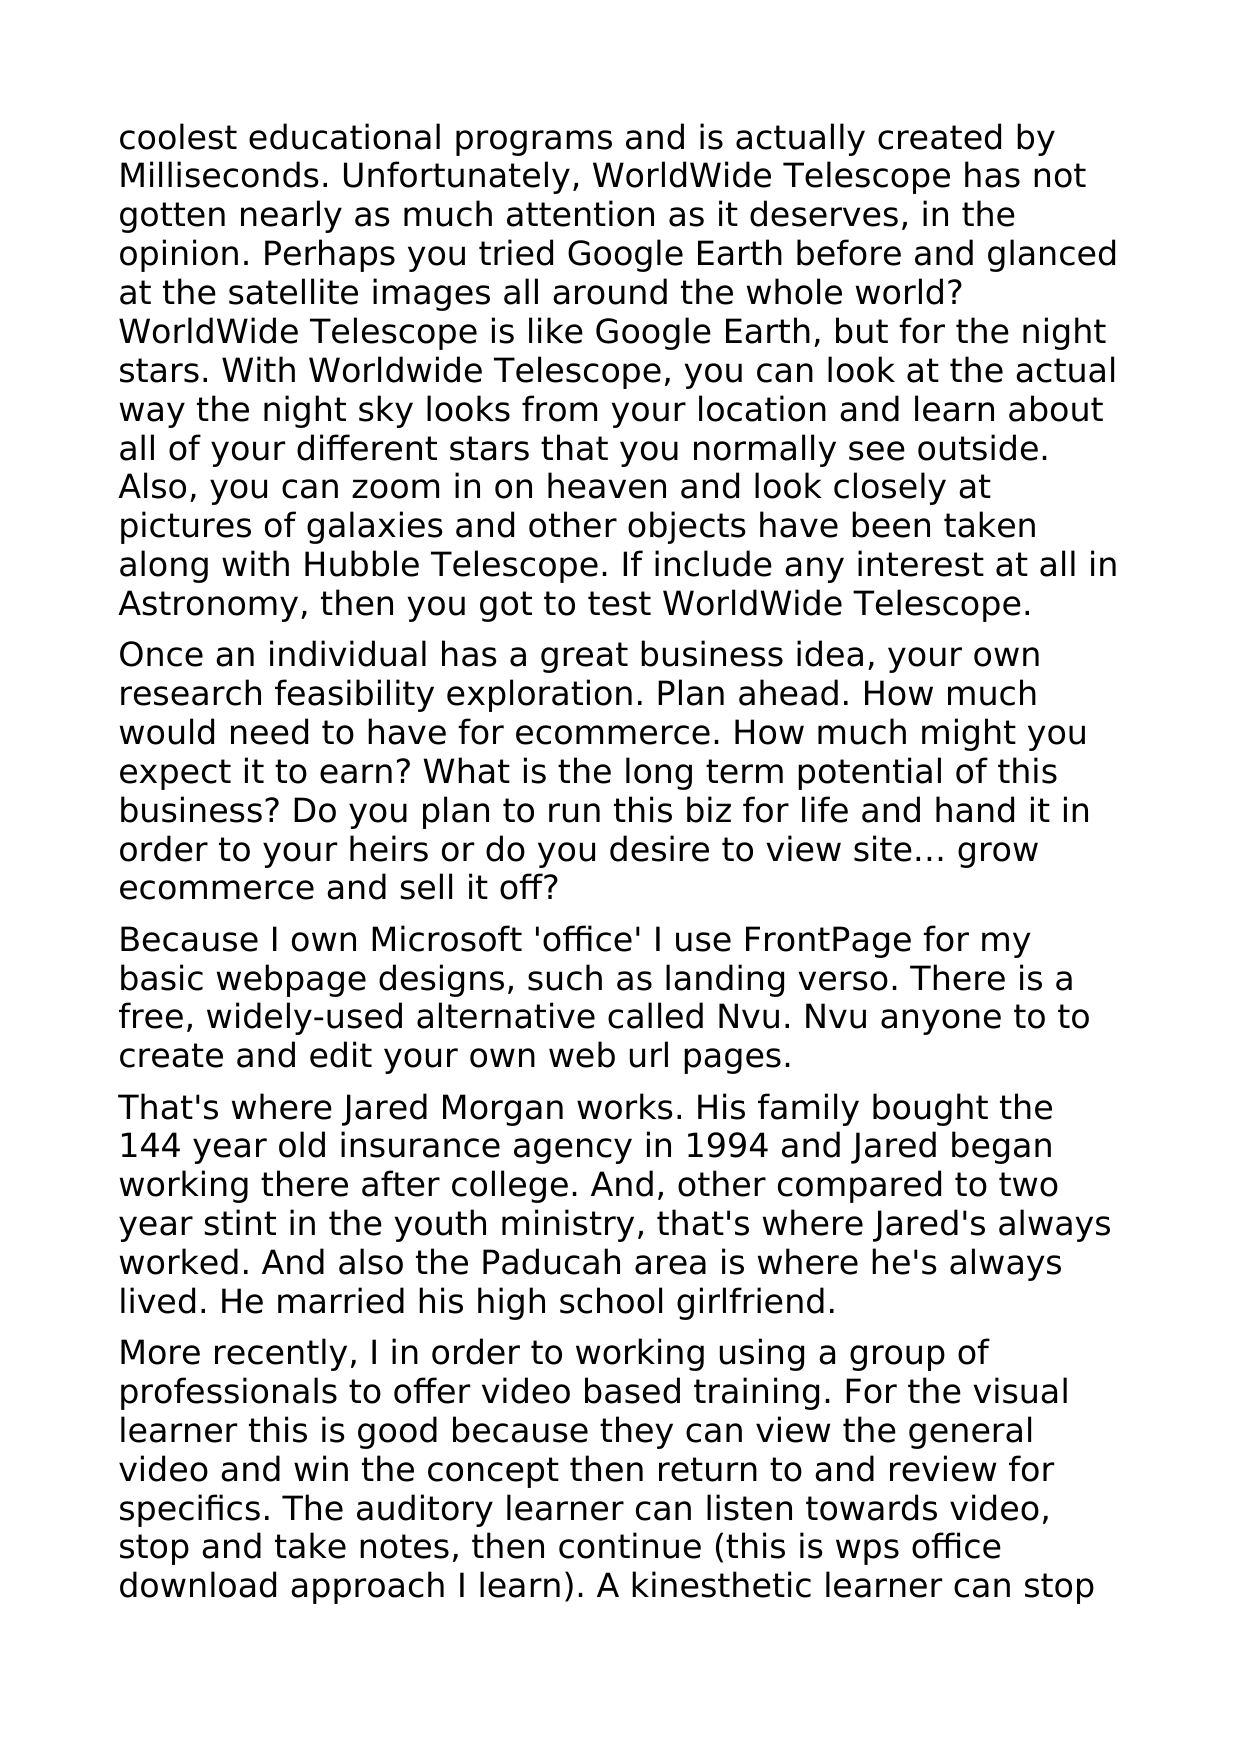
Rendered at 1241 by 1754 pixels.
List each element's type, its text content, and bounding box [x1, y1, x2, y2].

text More recently, I in order to working using a group of professionals to offer video based training. For the visual learner this is good because they can view the general video and win the concept then return to and review for specifics. The auditory learner can listen towards video, stop and take notes, then continue (this is wps office download approach I learn). A kinesthetic learner can stop [118, 1334, 1122, 1606]
text Once an individual has a great business idea, your own research feasibility exploration. Plan ahead. How much would need to have for ecommerce. How much might you expect it to earn? What is the long term potential of this business? Do you plan to run this biz for life and hand it in order to your heirs or do you desire to view site… grow ecommerce and sell it off? [118, 636, 1122, 908]
text Because I own Microsoft 'office' I use FrontPage for my basic webpage designs, such as landing verso. There is a free, widely-used alternative called Nvu. Nvu anyone to to create and edit your own web url pages. [118, 920, 1122, 1076]
text That's where Jared Morgan works. His family bought the 144 year old insurance agency in 1994 and Jared began working there after college. And, other compared to two year stint in the youth ministry, that's where Jared's always worked. And also the Paducah area is where he's always lived. He married his high school girlfriend. [118, 1088, 1122, 1321]
text coolest educational programs and is actually created by Milliseconds. Unfortunately, WorldWide Telescope has not gotten nearly as much attention as it deserves, in the opinion. Perhaps you tried Google Earth before and glanced at the satellite images all around the whole world? WorldWide Telescope is like Google Earth, but for the night stars. With Worldwide Telescope, you can look at the actual way the night sky looks from your location and learn about all of your different stars that you normally see outside. Also, you can zoom in on heaven and look closely at pictures of galaxies and other objects have been taken along with Hubble Telescope. If include any interest at all in Astronomy, then you got to test WorldWide Telescope. [118, 118, 1122, 623]
